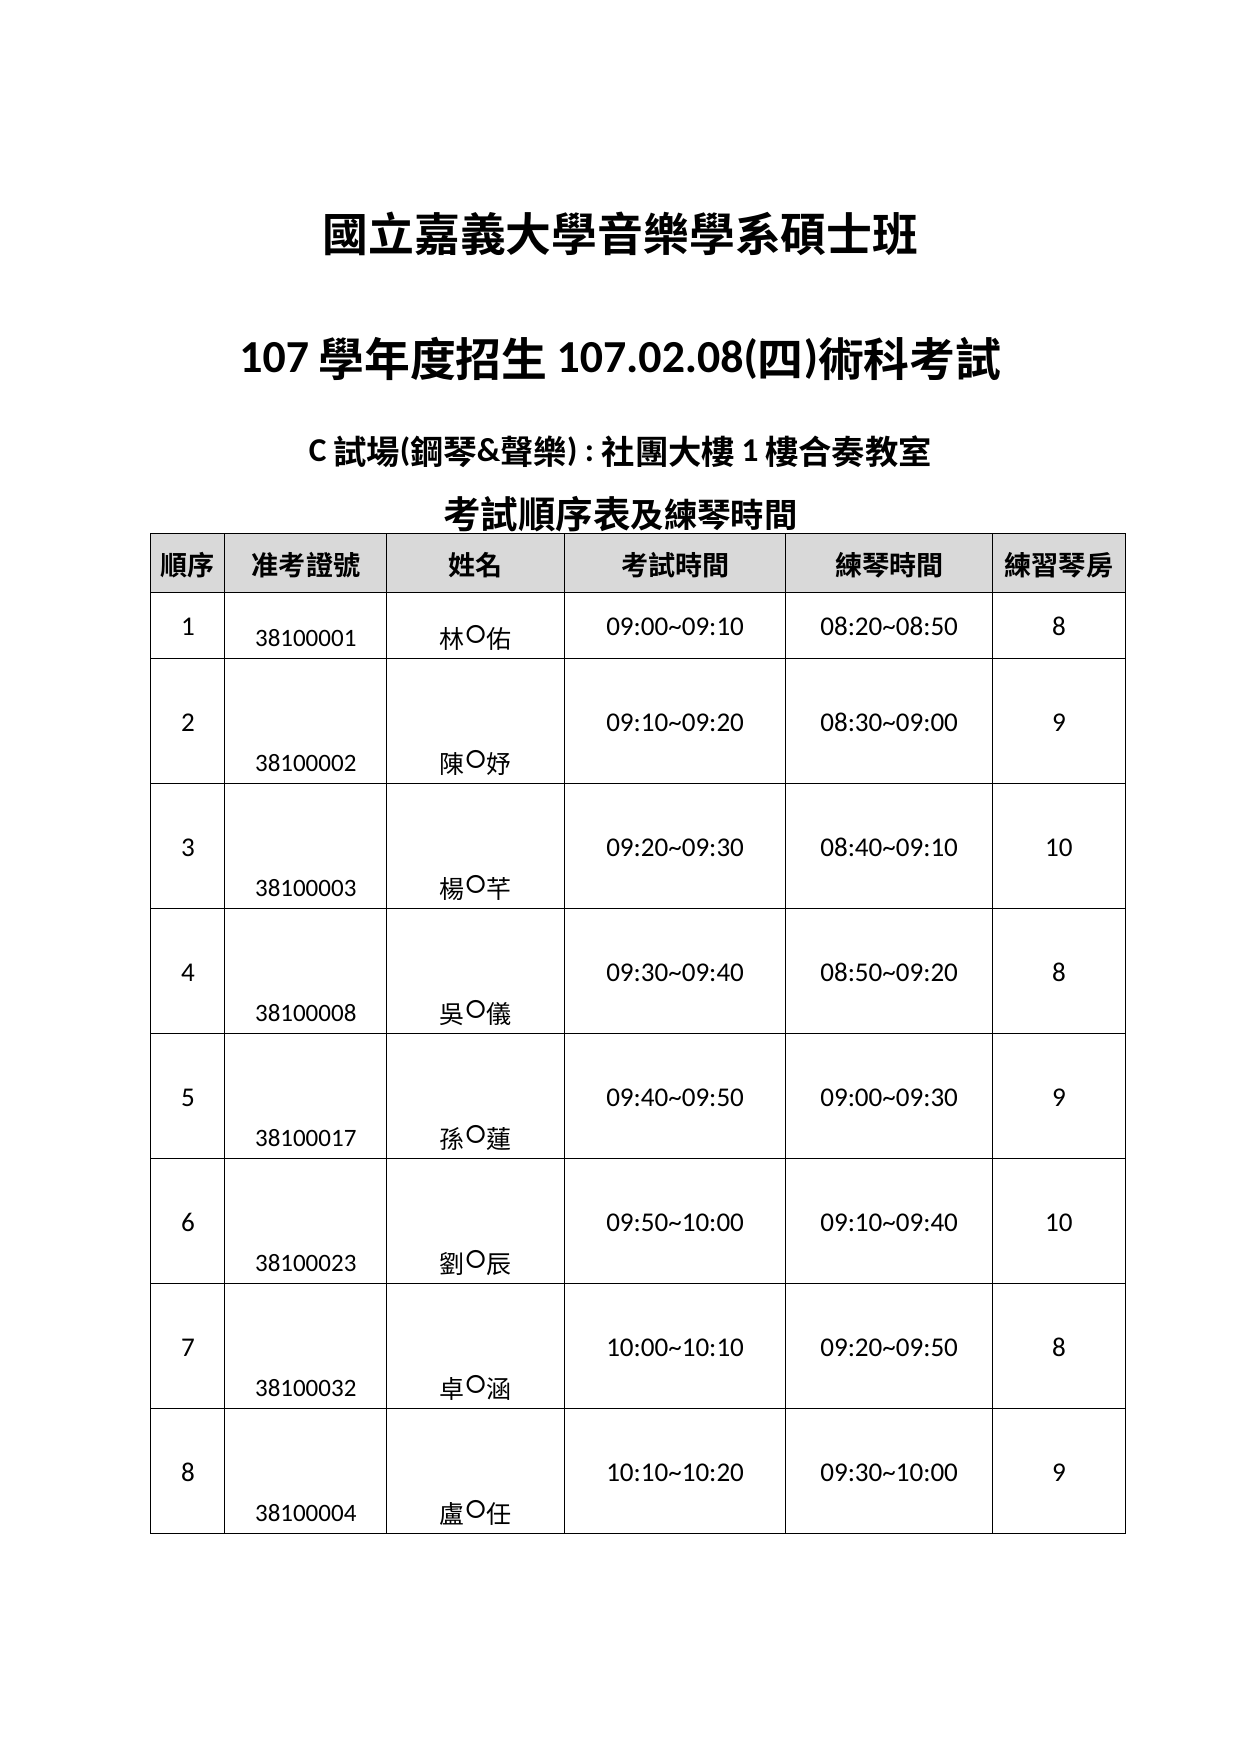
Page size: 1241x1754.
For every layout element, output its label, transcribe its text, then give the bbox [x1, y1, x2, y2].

table_cell 08:20~08:50 [786, 593, 992, 658]
table_header 練習琴房 [993, 534, 1125, 592]
table_cell 4 [151, 909, 224, 1033]
text 國立嘉義大學音樂學系碩士班 [118, 158, 1122, 283]
table_cell 09:00~09:30 [786, 1034, 992, 1158]
table_cell 劉辰 [387, 1159, 564, 1283]
table_cell 10:10~10:20 [565, 1409, 785, 1533]
table_cell 5 [151, 1034, 224, 1158]
table_cell 09:40~09:50 [565, 1034, 785, 1158]
table_cell 6 [151, 1159, 224, 1283]
table_cell 陳妤 [387, 659, 564, 783]
table_header 練琴時間 [786, 534, 992, 592]
table_cell 38100003 [225, 784, 386, 908]
table_cell 10:00~10:10 [565, 1284, 785, 1408]
table_cell 09:50~10:00 [565, 1159, 785, 1283]
table_cell 09:10~09:40 [786, 1159, 992, 1283]
table_cell 09:10~09:20 [565, 659, 785, 783]
table_cell 08:30~09:00 [786, 659, 992, 783]
table_cell 7 [151, 1284, 224, 1408]
table_cell 3 [151, 784, 224, 908]
table_cell 09:20~09:30 [565, 784, 785, 908]
table_cell 38100023 [225, 1159, 386, 1283]
table_cell 08:40~09:10 [786, 784, 992, 908]
table_cell 38100002 [225, 659, 386, 783]
table_cell 10 [993, 784, 1125, 908]
table_cell 盧任 [387, 1409, 564, 1533]
table_cell 9 [993, 659, 1125, 783]
table_cell 10 [993, 1159, 1125, 1283]
table_cell 楊芊 [387, 784, 564, 908]
table_header 順序 [151, 534, 224, 592]
text 考試順序表及練琴時間 [118, 471, 1122, 533]
text C試場(鋼琴&聲樂) : 社團大樓1樓合奏教室 [118, 408, 1122, 471]
table_cell 8 [993, 909, 1125, 1033]
table_cell 2 [151, 659, 224, 783]
table_cell 孫蓮 [387, 1034, 564, 1158]
table_cell 林佑 [387, 593, 564, 658]
table_cell 38100017 [225, 1034, 386, 1158]
table_cell 38100008 [225, 909, 386, 1033]
table_cell 9 [993, 1034, 1125, 1158]
table_cell 吳儀 [387, 909, 564, 1033]
table_cell 8 [151, 1409, 224, 1533]
table_cell 38100001 [225, 593, 386, 658]
table_cell 1 [151, 593, 224, 658]
table_cell 38100032 [225, 1284, 386, 1408]
table_cell 8 [993, 1284, 1125, 1408]
table_header 准考證號 [225, 534, 386, 592]
table_cell 38100004 [225, 1409, 386, 1533]
table_cell 8 [993, 593, 1125, 658]
table_cell 卓涵 [387, 1284, 564, 1408]
table_header 姓名 [387, 534, 564, 592]
table_cell 08:50~09:20 [786, 909, 992, 1033]
table_cell 09:30~10:00 [786, 1409, 992, 1533]
table_cell 09:30~09:40 [565, 909, 785, 1033]
table_cell 09:00~09:10 [565, 593, 785, 658]
table_cell 9 [993, 1409, 1125, 1533]
table_cell 09:20~09:50 [786, 1284, 992, 1408]
text 107學年度招生107.02.08(四)術科考試 [118, 283, 1122, 408]
table_header 考試時間 [565, 534, 785, 592]
